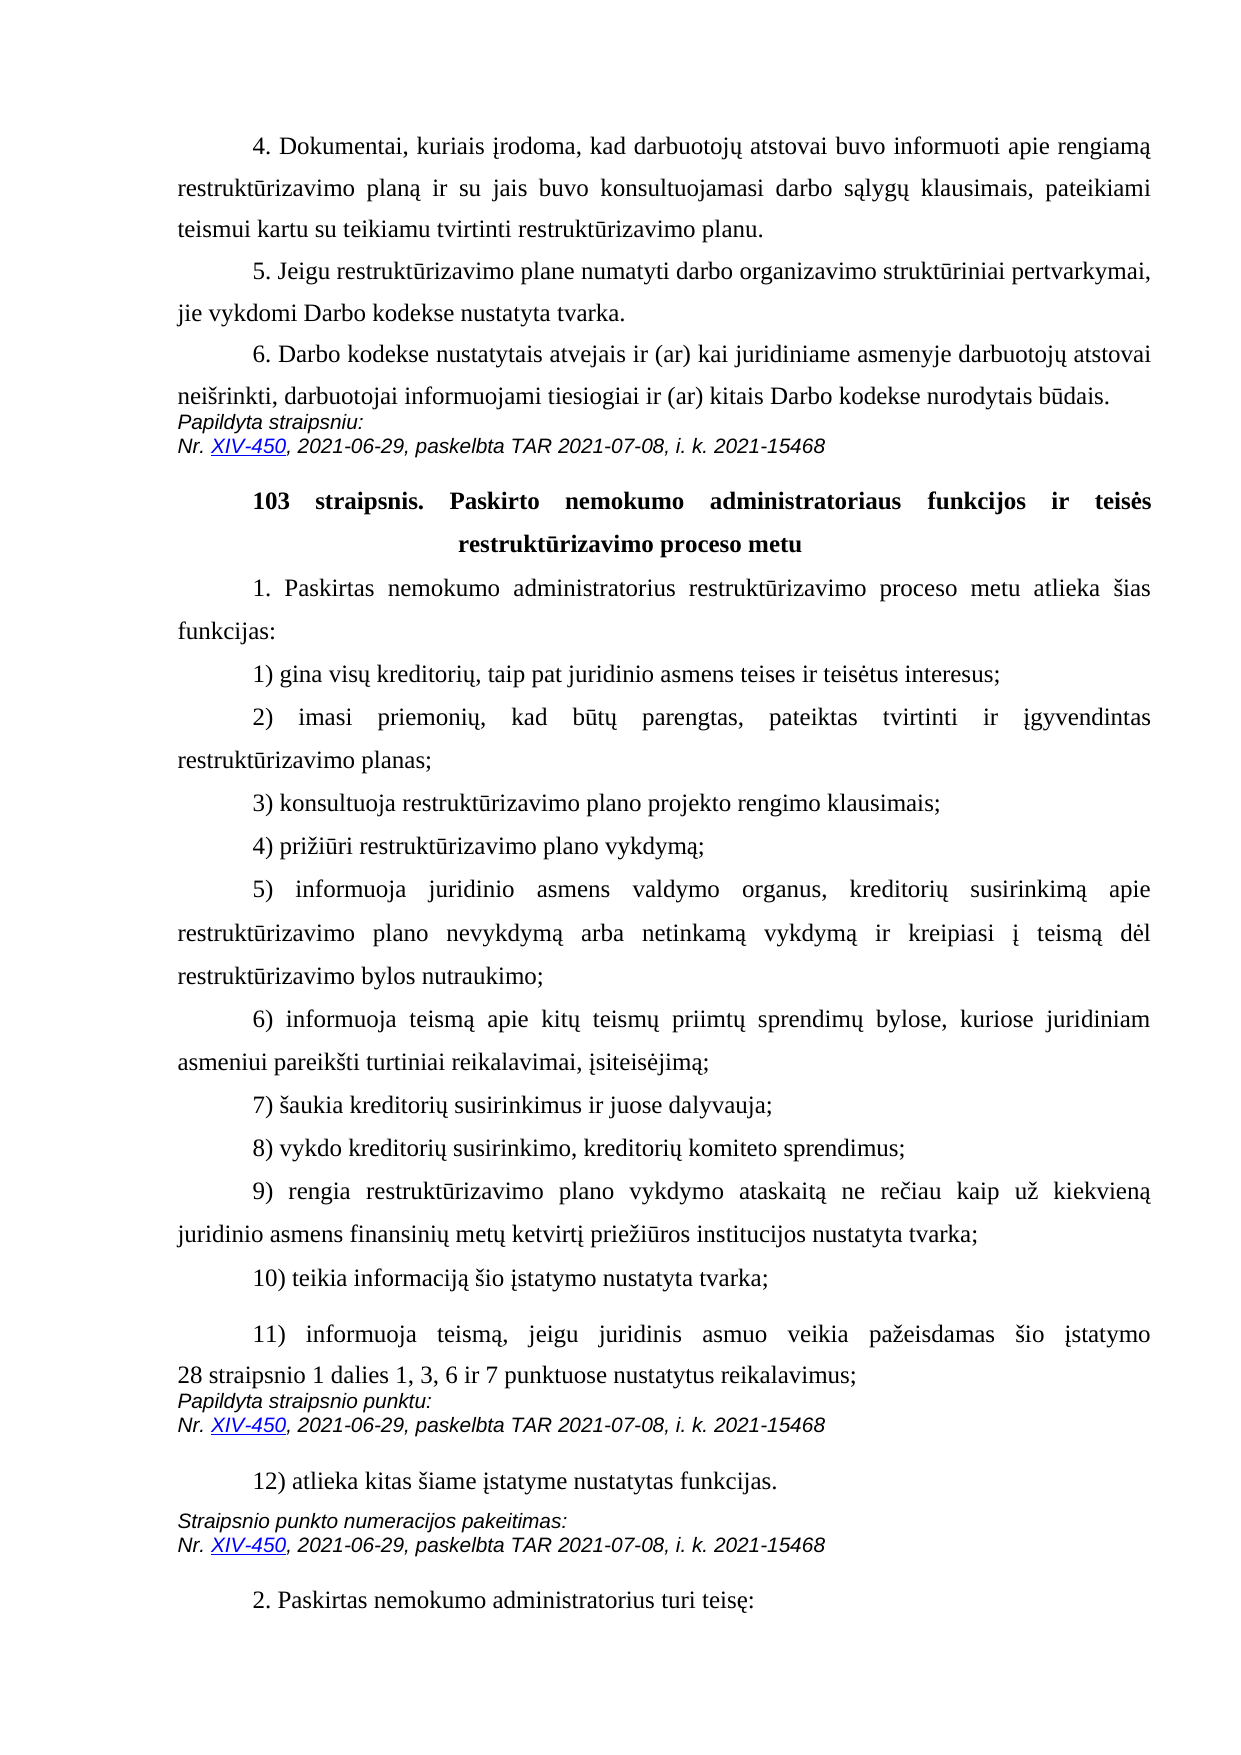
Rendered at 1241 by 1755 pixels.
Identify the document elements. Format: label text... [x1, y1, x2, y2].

text Nr. XIV-450, 2021-06-29, paskelbta TAR 2021-07-08, i. k. 2021-15468 [177, 1413, 1152, 1437]
text Papildyta straipsnio punktu: [177, 1389, 1152, 1413]
text 5) informuoja juridinio asmens valdymo organus, kreditorių susirinkimą apie restruktūrizavimo plano nevykdymą arba netinkamą vykdymą ir kreipiasi į teismą dėl restruktūrizavimo bylos nutraukimo; [177, 874, 1152, 989]
text Straipsnio punkto numeracijos pakeitimas: [177, 1509, 1152, 1533]
text 3) konsultuoja restruktūrizavimo plano projekto rengimo klausimais; [177, 788, 1152, 817]
text 4. Dokumentai, kuriais įrodoma, kad darbuotojų atstovai buvo informuoti apie rengiamą restruktūrizavimo planą ir su jais buvo konsultuojamasi darbo sąlygų klausimais, pateikiami teismui kartu su teikiamu tvirtinti restruktūrizavimo planu. [177, 118, 1152, 243]
text Nr. XIV-450, 2021-06-29, paskelbta TAR 2021-07-08, i. k. 2021-15468 [177, 1533, 1152, 1557]
text 10) teikia informaciją šio įstatymo nustatyta tvarka; [177, 1263, 1152, 1291]
text 1. Paskirtas nemokumo administratorius restruktūrizavimo proceso metu atlieka šias funkcijas: [177, 573, 1152, 644]
text 4) prižiūri restruktūrizavimo plano vykdymą; [177, 831, 1152, 860]
text 2) imasi priemonių, kad būtų parengtas, pateiktas tvirtinti ir įgyvendintas restruktūrizavimo planas; [177, 702, 1152, 774]
text 2. Paskirtas nemokumo administratorius turi teisę: [177, 1586, 1152, 1614]
text 1) gina visų kreditorių, taip pat juridinio asmens teises ir teisėtus interesus; [177, 659, 1152, 688]
text 8) vykdo kreditorių susirinkimo, kreditorių komiteto sprendimus; [177, 1133, 1152, 1162]
text 6) informuoja teismą apie kitų teismų priimtų sprendimų bylose, kuriose juridiniam asmeniui pareikšti turtiniai reikalavimai, įsiteisėjimą; [177, 1004, 1152, 1076]
text 103 straipsnis. Paskirto nemokumo administratoriaus funkcijos ir teisės restruktūrizavimo proceso metu [252, 486, 1152, 558]
text 11) informuoja teismą, jeigu juridinis asmuo veikia pažeisdamas šio įstatymo 28 straipsnio 1 dalies 1, 3, 6 ir 7 punktuose nustatytus reikalavimus; [177, 1306, 1152, 1389]
text 12) atlieka kitas šiame įstatyme nustatytas funkcijas. [177, 1466, 1152, 1494]
text Papildyta straipsniu: [177, 410, 1152, 434]
text 7) šaukia kreditorių susirinkimus ir juose dalyvauja; [177, 1090, 1152, 1119]
text 5. Jeigu restruktūrizavimo plane numatyti darbo organizavimo struktūriniai pertvarkymai, jie vykdomi Darbo kodekse nustatyta tvarka. [177, 243, 1152, 326]
text Nr. XIV-450, 2021-06-29, paskelbta TAR 2021-07-08, i. k. 2021-15468 [177, 434, 1152, 458]
text 9) rengia restruktūrizavimo plano vykdymo ataskaitą ne rečiau kaip už kiekvieną juridinio asmens finansinių metų ketvirtį priežiūros institucijos nustatyta tvarka; [177, 1176, 1152, 1248]
text 6. Darbo kodekse nustatytais atvejais ir (ar) kai juridiniame asmenyje darbuotojų atstovai neišrinkti, darbuotojai informuojami tiesiogiai ir (ar) kitais Darbo kodekse nurodytais būdais. [177, 326, 1152, 410]
